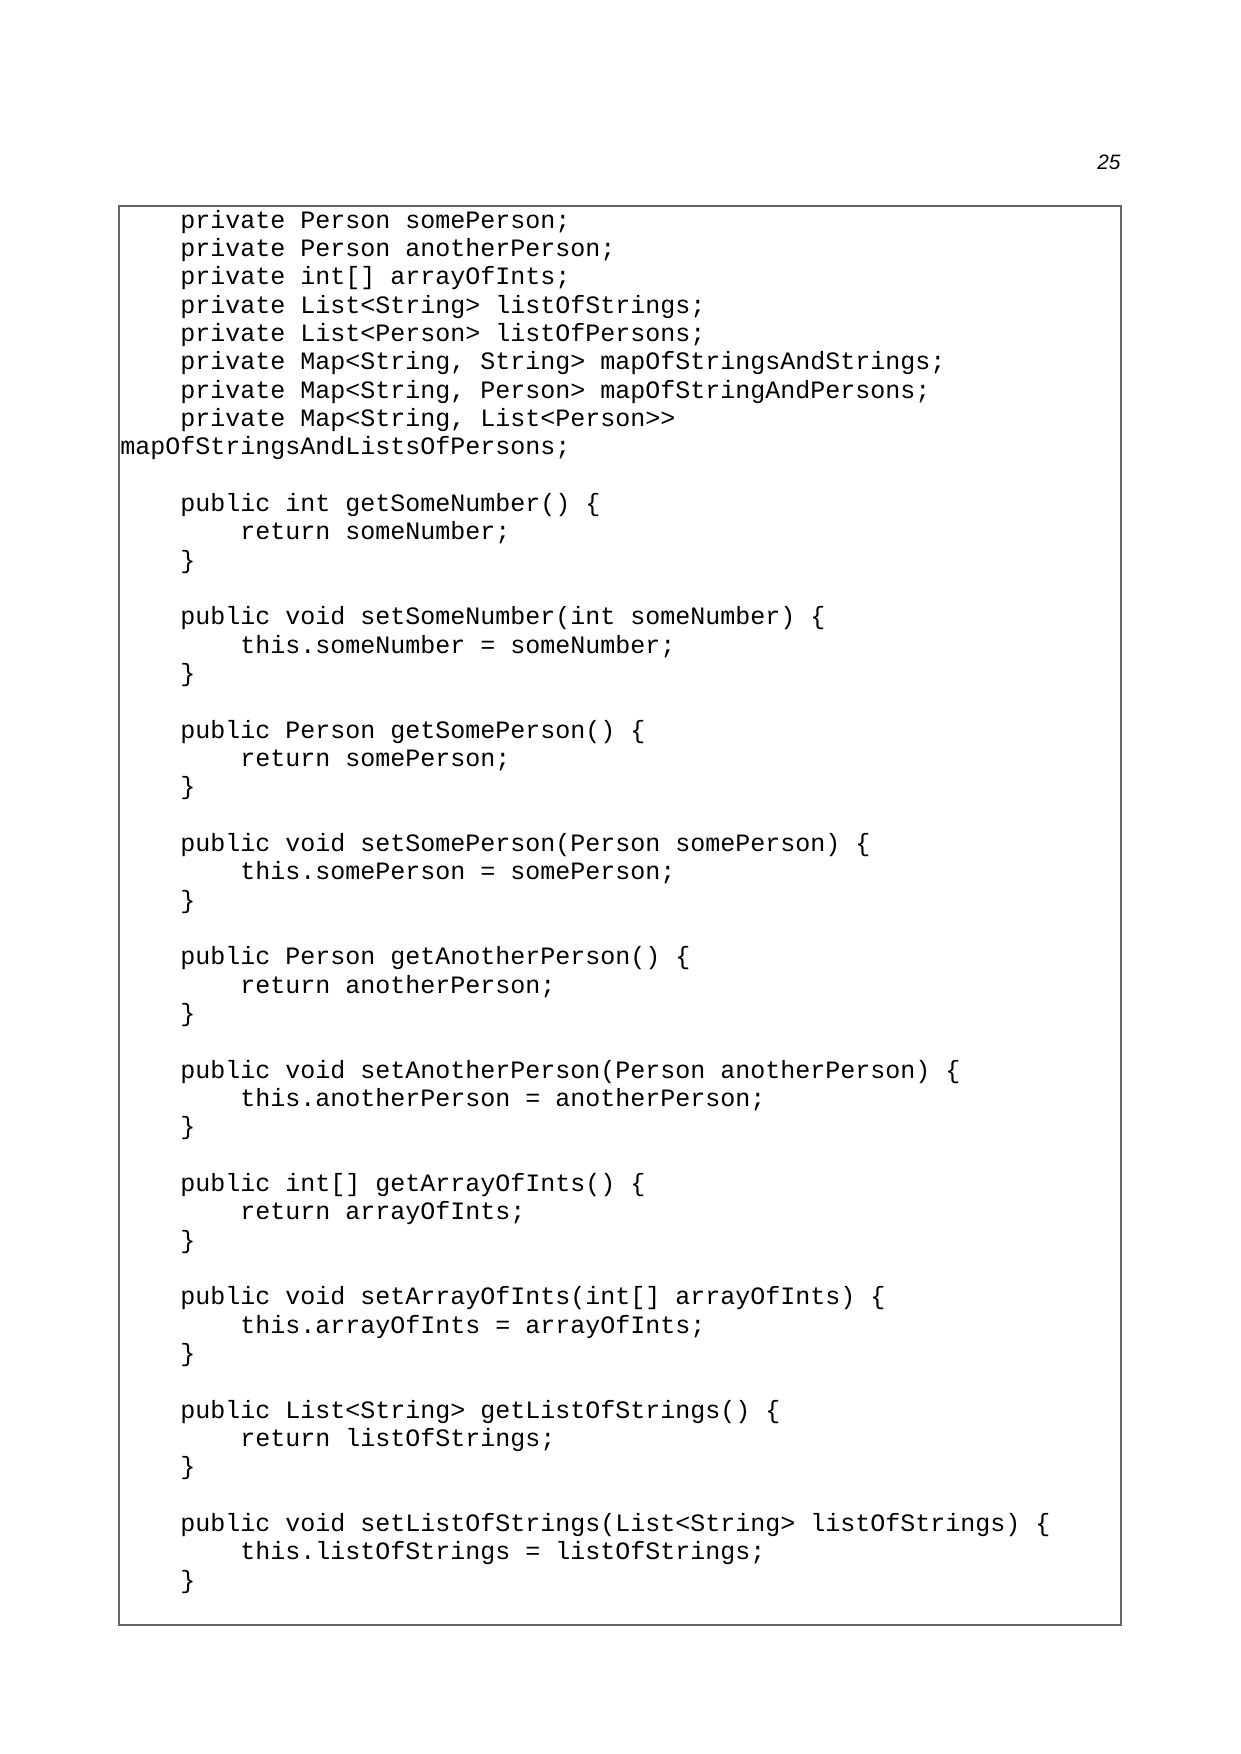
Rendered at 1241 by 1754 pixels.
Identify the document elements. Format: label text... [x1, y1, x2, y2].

text return listOfStrings; [120, 1423, 1120, 1452]
text public Person getSomePerson() { [120, 715, 1120, 743]
text } [120, 1112, 1120, 1142]
text } [120, 885, 1120, 916]
text this.somePerson = somePerson; [120, 857, 1120, 885]
text } [120, 658, 1120, 689]
text public List<String> getListOfStrings() { [120, 1395, 1120, 1423]
text } [120, 1565, 1120, 1596]
text } [120, 1338, 1120, 1369]
text private Person anotherPerson; [120, 233, 1120, 262]
text this.someNumber = someNumber; [120, 630, 1120, 658]
text private Person somePerson; [120, 207, 1120, 233]
text public void setArrayOfInts(int[] arrayOfInts) { [120, 1282, 1120, 1310]
text public void setListOfStrings(List<String> listOfStrings) { [120, 1508, 1120, 1537]
text private List<Person> listOfPersons; [120, 318, 1120, 347]
text return someNumber; [120, 517, 1120, 545]
text private List<String> listOfStrings; [120, 290, 1120, 318]
text return somePerson; [120, 743, 1120, 772]
text private Map<String, List<Person>> mapOfStringsAndListsOfPersons; [120, 403, 1120, 462]
text public int getSomeNumber() { [120, 488, 1120, 517]
text } [120, 1452, 1120, 1482]
text } [120, 1225, 1120, 1256]
text return arrayOfInts; [120, 1197, 1120, 1225]
text public void setSomeNumber(int someNumber) { [120, 602, 1120, 630]
text } [120, 545, 1120, 576]
text public void setSomePerson(Person somePerson) { [120, 828, 1120, 857]
text private Map<String, String> mapOfStringsAndStrings; [120, 347, 1120, 375]
text this.listOfStrings = listOfStrings; [120, 1537, 1120, 1565]
text } [120, 772, 1120, 802]
text this.arrayOfInts = arrayOfInts; [120, 1310, 1120, 1338]
text return anotherPerson; [120, 970, 1120, 998]
text public void setAnotherPerson(Person anotherPerson) { [120, 1055, 1120, 1083]
text private int[] arrayOfInts; [120, 262, 1120, 290]
text private Map<String, Person> mapOfStringAndPersons; [120, 375, 1120, 403]
text } [120, 998, 1120, 1029]
text this.anotherPerson = anotherPerson; [120, 1083, 1120, 1112]
text public Person getAnotherPerson() { [120, 942, 1120, 970]
text public int[] getArrayOfInts() { [120, 1168, 1120, 1197]
